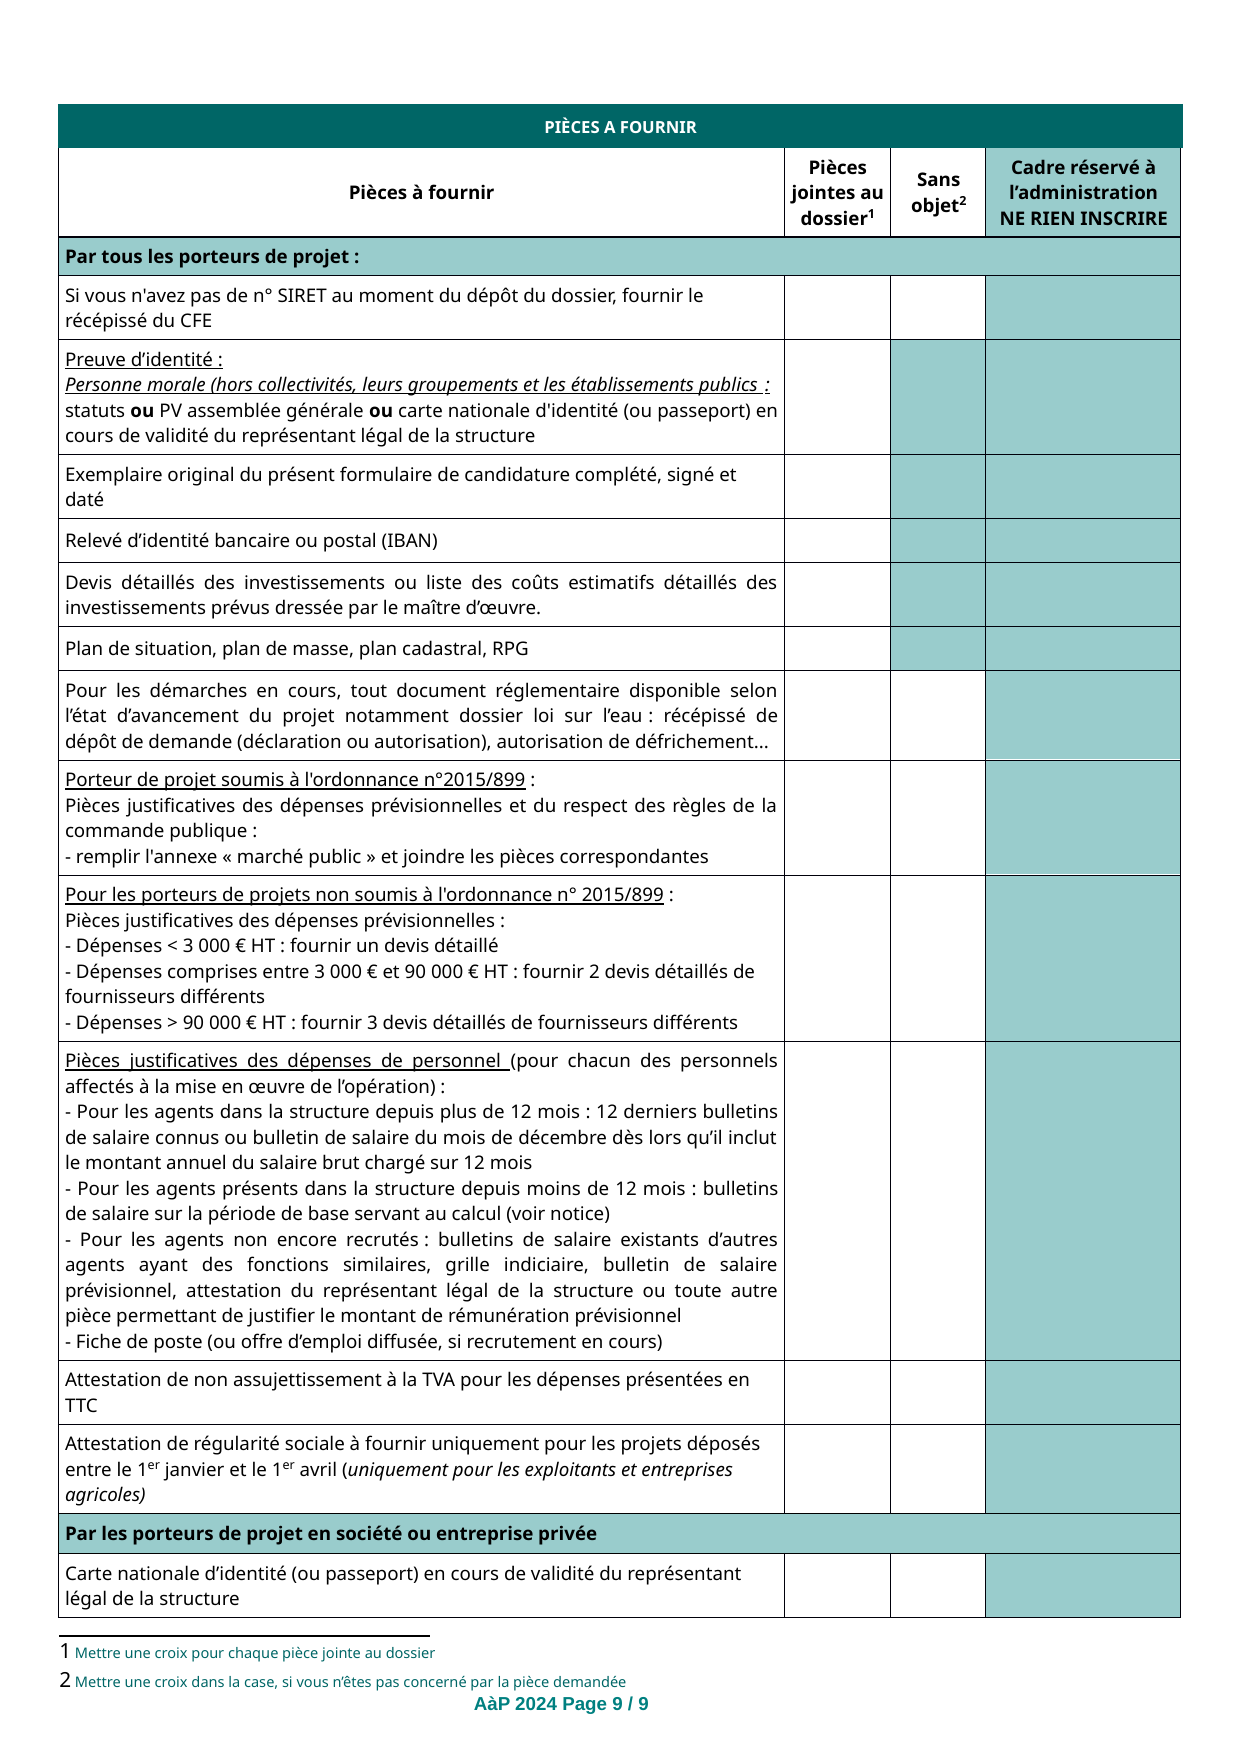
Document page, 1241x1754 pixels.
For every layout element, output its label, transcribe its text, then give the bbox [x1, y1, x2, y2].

table_cell [785, 1554, 890, 1617]
table_cell Attestation de non assujettissement à la TVA pour les dépenses présentées en TTC [59, 1361, 784, 1424]
table_cell [986, 340, 1180, 454]
table_cell Carte nationale d’identité (ou passeport) en cours de validité du représentant légal de la structure [59, 1554, 784, 1617]
table_cell Par les porteurs de projet en société ou entreprise privée [59, 1514, 1180, 1553]
table_header Pièces a fournir [61, 107, 1180, 145]
table_header Pièces à fournir [59, 148, 784, 236]
table_cell [986, 276, 1180, 339]
table_cell [891, 627, 985, 670]
table_cell [891, 876, 985, 1041]
table_cell [891, 1554, 985, 1617]
table_cell [891, 1425, 985, 1513]
table_cell [785, 671, 890, 759]
table_cell [891, 276, 985, 339]
table_cell [785, 563, 890, 626]
table_cell [891, 455, 985, 518]
table_cell Si vous n'avez pas de n° SIRET au moment du dépôt du dossier, fournir le récépissé du CFE [59, 276, 784, 339]
table_cell [986, 1042, 1180, 1360]
table_cell [785, 519, 890, 562]
table_cell [986, 761, 1180, 874]
table_cell [986, 519, 1180, 562]
table_cell Par tous les porteurs de projet : [59, 238, 1180, 275]
table_cell [785, 761, 890, 874]
table_cell [986, 455, 1180, 518]
table_cell [785, 1042, 890, 1360]
table_cell Preuve d’identité : Personne morale (hors collectivités, leurs groupements et les établissements publics : statuts ou PV assemblée générale ou carte nationale d'identité (ou passeport) en cours de validité du représentant légal de la structure [59, 340, 784, 454]
table_cell [891, 1361, 985, 1424]
table_cell [986, 1361, 1180, 1424]
table_cell [891, 519, 985, 562]
table_header Sans objet [891, 148, 985, 236]
table_cell Pour les démarches en cours, tout document réglementaire disponible selon l’état d’avancement du projet notamment dossier loi sur l’eau : récépissé de dépôt de demande (déclaration ou autorisation), autorisation de défrichement... [59, 671, 784, 759]
table_cell Devis détaillés des investissements ou liste des coûts estimatifs détaillés des investissements prévus dressée par le maître d’œuvre. [59, 563, 784, 626]
table_cell [986, 1425, 1180, 1513]
table_cell [891, 671, 985, 759]
table_cell [986, 876, 1180, 1041]
table_cell [986, 1554, 1180, 1617]
table_cell [986, 671, 1180, 759]
table_cell [891, 340, 985, 454]
table_cell [785, 1361, 890, 1424]
table_cell Porteur de projet soumis à l'ordonnance n°2015/899 : Pièces justificatives des dépenses prévisionnelles et du respect des règles de la commande publique : - remplir l'annexe « marché public » et joindre les pièces correspondantes [59, 761, 784, 874]
table_cell [785, 455, 890, 518]
table_cell Relevé d’identité bancaire ou postal (IBAN) [59, 519, 784, 562]
table_header Cadre réservé à l’administration NE RIEN INSCRIRE [986, 148, 1180, 236]
table_cell [891, 761, 985, 874]
table_cell [785, 876, 890, 1041]
table_cell [891, 563, 985, 626]
table_cell [785, 627, 890, 670]
table_cell [891, 1042, 985, 1360]
table_cell [785, 1425, 890, 1513]
table_cell [986, 627, 1180, 670]
table_cell [785, 340, 890, 454]
table_cell [986, 563, 1180, 626]
table_cell Pour les porteurs de projets non soumis à l'ordonnance n° 2015/899 : Pièces justificatives des dépenses prévisionnelles : - Dépenses < 3 000 € HT : fournir un devis détaillé - Dépenses comprises entre 3 000 € et 90 000 € HT : fournir 2 devis détaillés de fournisseurs différents - Dépenses > 90 000 € HT : fournir 3 devis détaillés de fournisseurs différents [59, 876, 784, 1041]
table_cell [785, 276, 890, 339]
table_cell Attestation de régularité sociale à fournir uniquement pour les projets déposés entre le 1er janvier et le 1er avril (uniquement pour les exploitants et entreprises agricoles) [59, 1425, 784, 1513]
table_cell Pièces justificatives des dépenses de personnel (pour chacun des personnels affectés à la mise en œuvre de l’opération) : - Pour les agents dans la structure depuis plus de 12 mois : 12 derniers bulletins de salaire connus ou bulletin de salaire du mois de décembre dès lors qu’il inclut le montant annuel du salaire brut chargé sur 12 mois - Pour les agents présents dans la structure depuis moins de 12 mois : bulletins de salaire sur la période de base servant au calcul (voir notice) - Pour les agents non encore recrutés : bulletins de salaire existants d’autres agents ayant des fonctions similaires, grille indiciaire, bulletin de salaire prévisionnel, attestation du représentant légal de la structure ou toute autre pièce permettant de justifier le montant de rémunération prévisionnel - Fiche de poste (ou offre d’emploi diffusée, si recrutement en cours) [59, 1042, 784, 1360]
table_cell Plan de situation, plan de masse, plan cadastral, RPG [59, 627, 784, 670]
table_header Pièces jointes au dossier [785, 148, 890, 236]
table_cell Exemplaire original du présent formulaire de candidature complété, signé et daté [59, 455, 784, 518]
